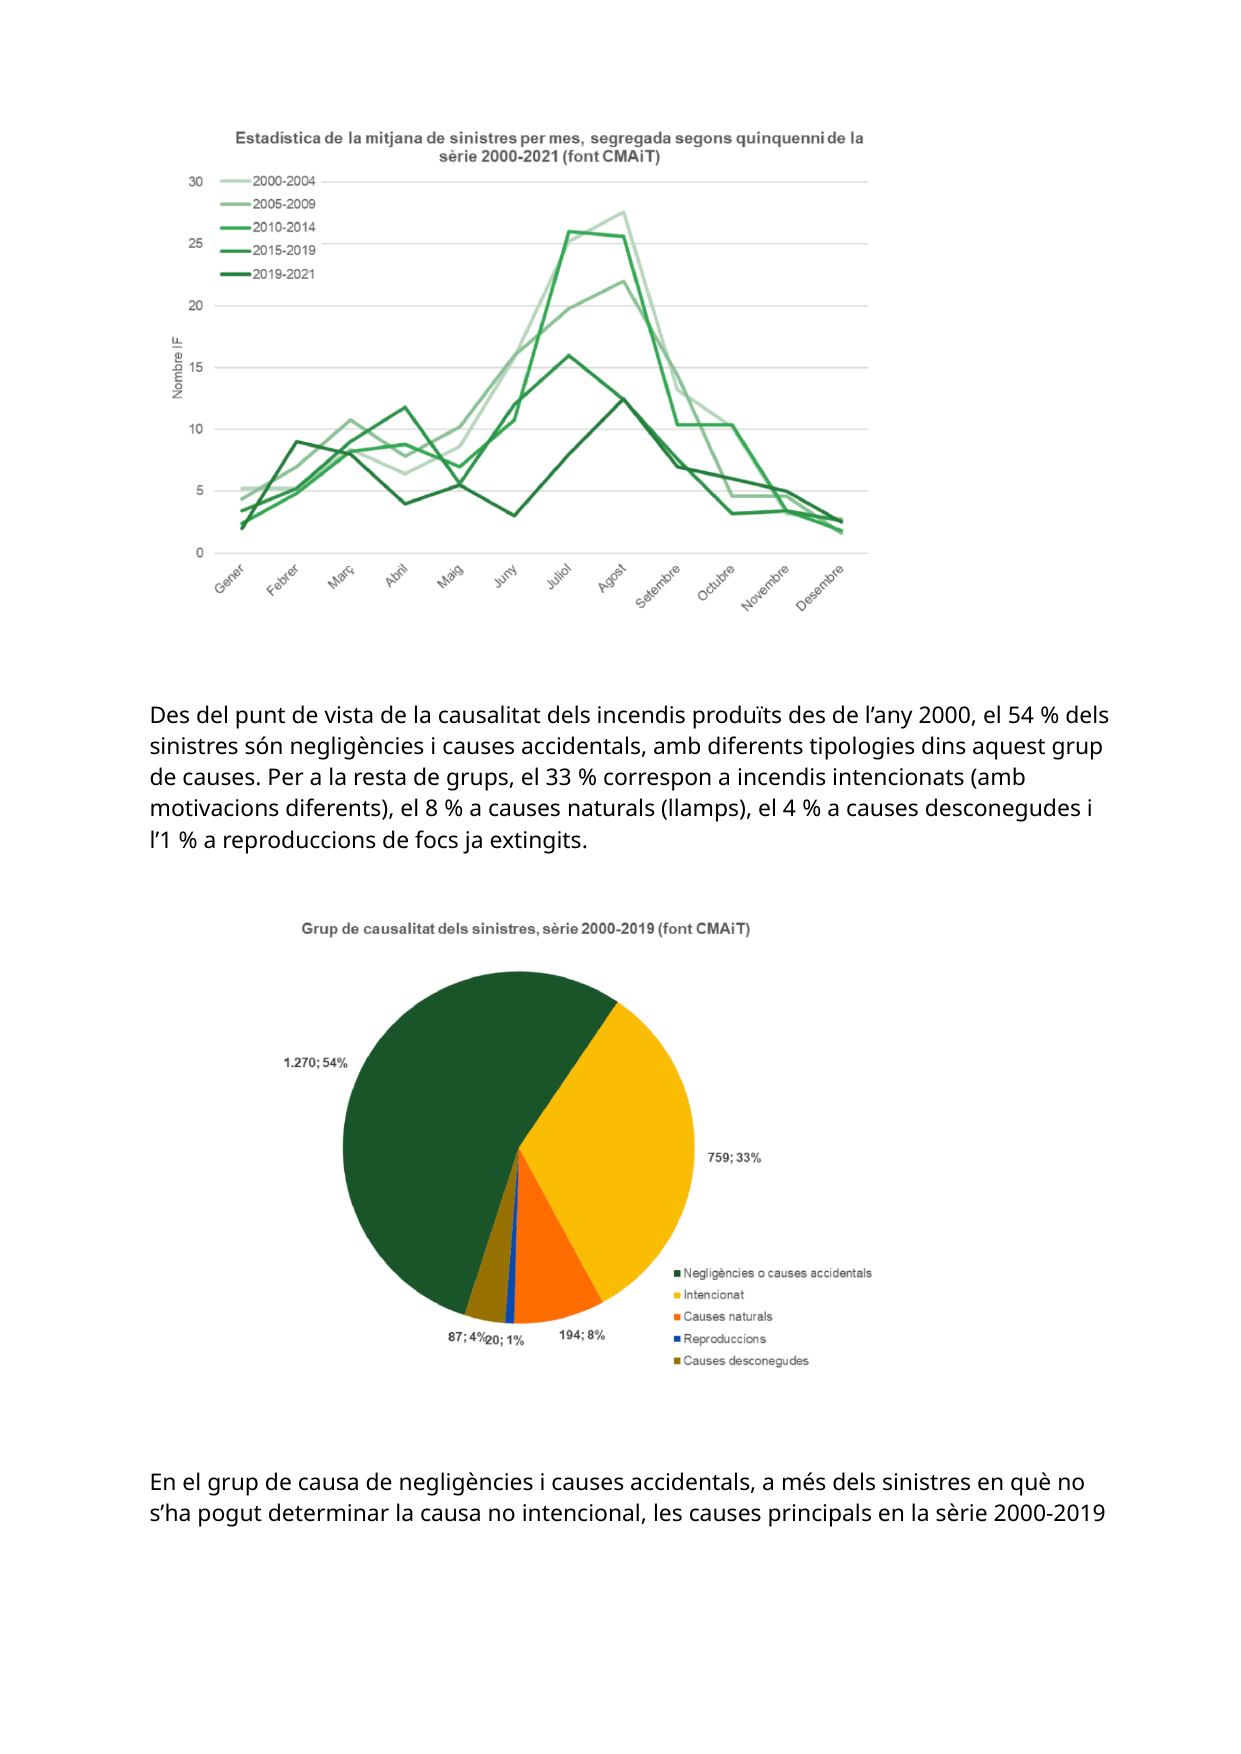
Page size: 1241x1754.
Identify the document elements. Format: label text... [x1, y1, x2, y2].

picture [149, 911, 900, 1385]
picture [149, 118, 948, 618]
text Des del punt de vista de la causalitat dels incendis produïts des de l’any 2000, el 54 % dels sinistres són negligències i causes accidentals, amb diferents tipologies dins aquest grup de causes. Per a la resta de grups, el 33 % correspon a incendis intencionats (amb motivacions diferents), el 8 % a causes naturals (llamps), el 4 % a causes desconegudes i l’1 % a reproduccions de focs ja extingits. [149, 698, 1122, 855]
text En el grup de causa de negligències i causes accidentals, a més dels sinistres en què no s’ha pogut determinar la causa no intencional, les causes principals en la sèrie 2000-2019 [149, 1466, 1122, 1528]
